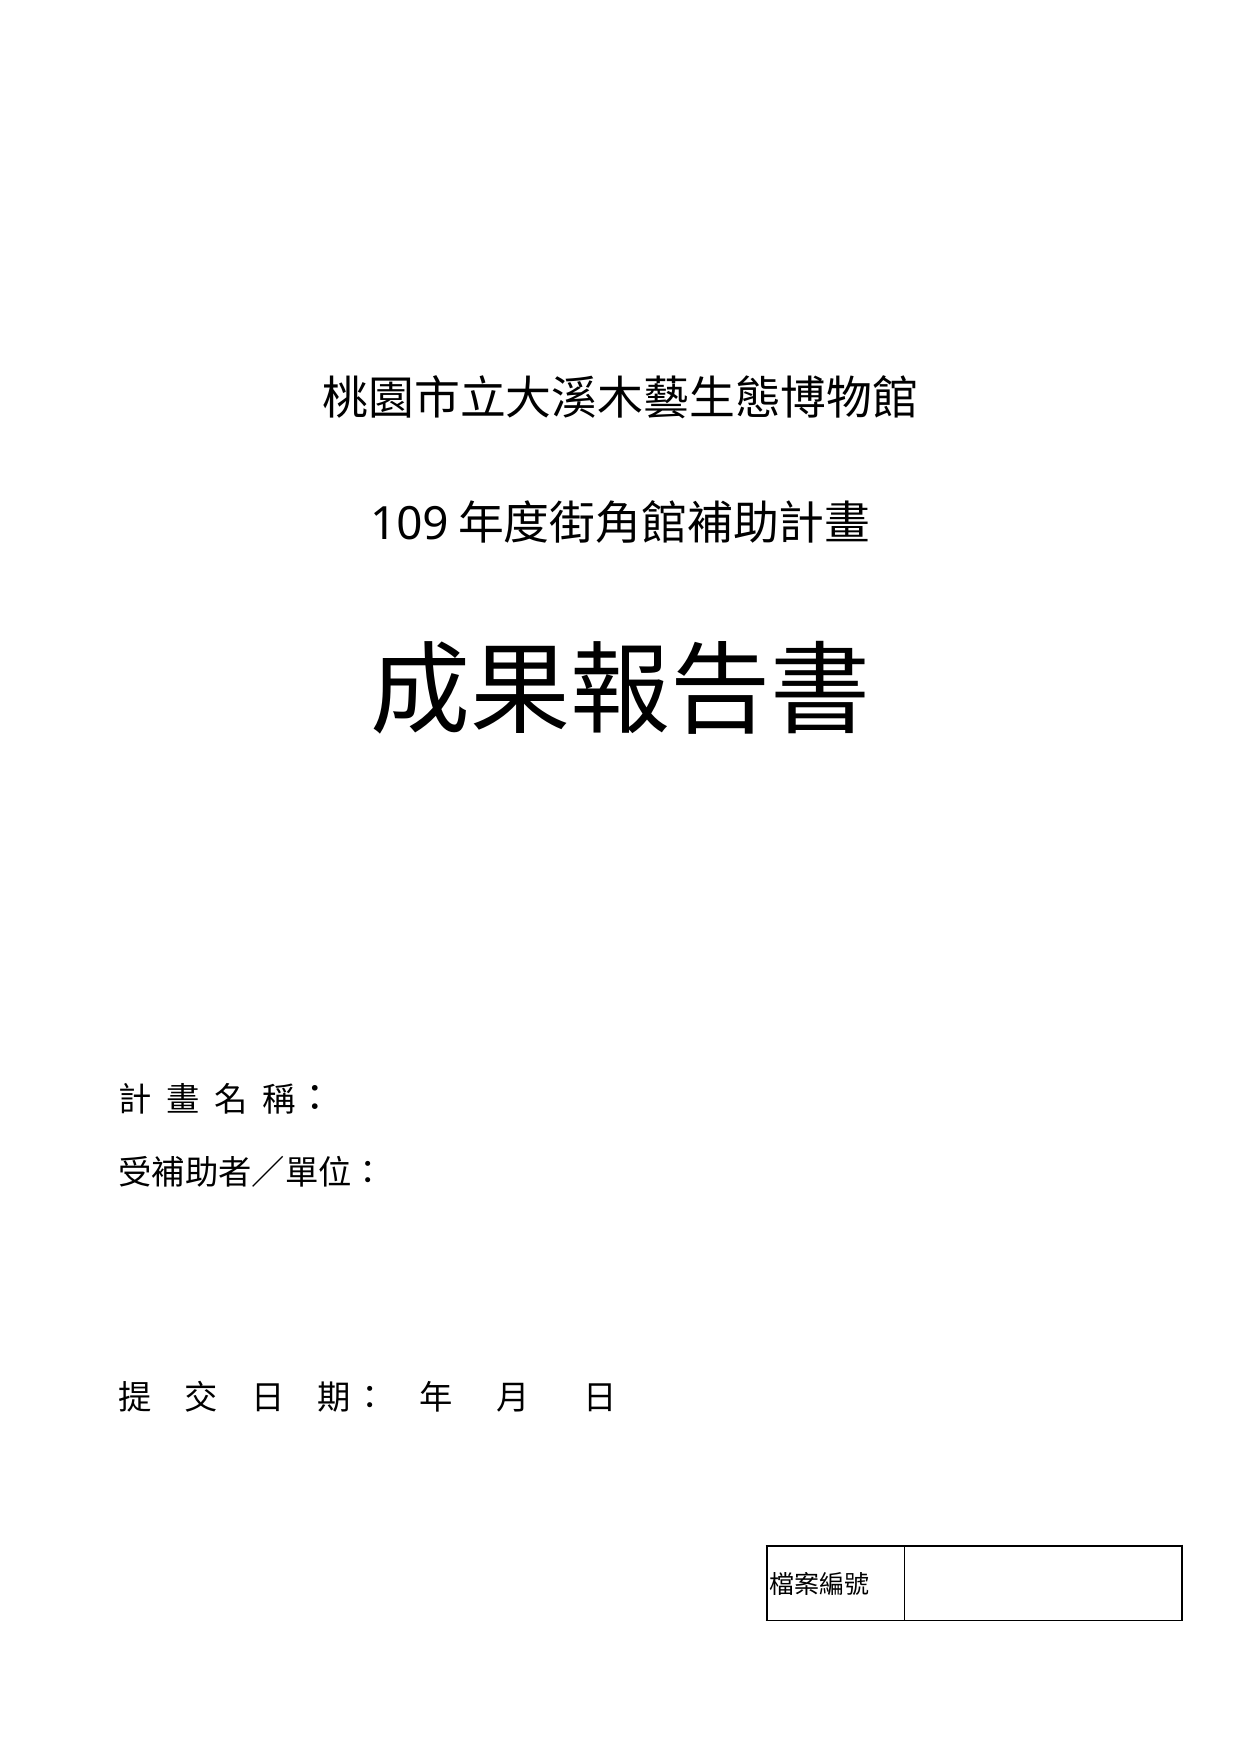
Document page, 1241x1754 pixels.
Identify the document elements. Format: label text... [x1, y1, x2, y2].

text 成果報告書 [118, 607, 1122, 757]
text 109年度街角館補助計畫 [118, 482, 1122, 557]
text 受補助者／單位： [118, 1132, 1122, 1207]
text 桃園市立大溪木藝生態博物館 [118, 357, 1122, 432]
text 計 畫 名 稱： [118, 1057, 1122, 1132]
table_header [905, 1547, 1181, 1619]
table_header [92, 1545, 766, 1619]
table_header 檔案編號 [768, 1547, 904, 1619]
text 提 交 日 期： 年 月 日 [118, 1357, 1122, 1432]
